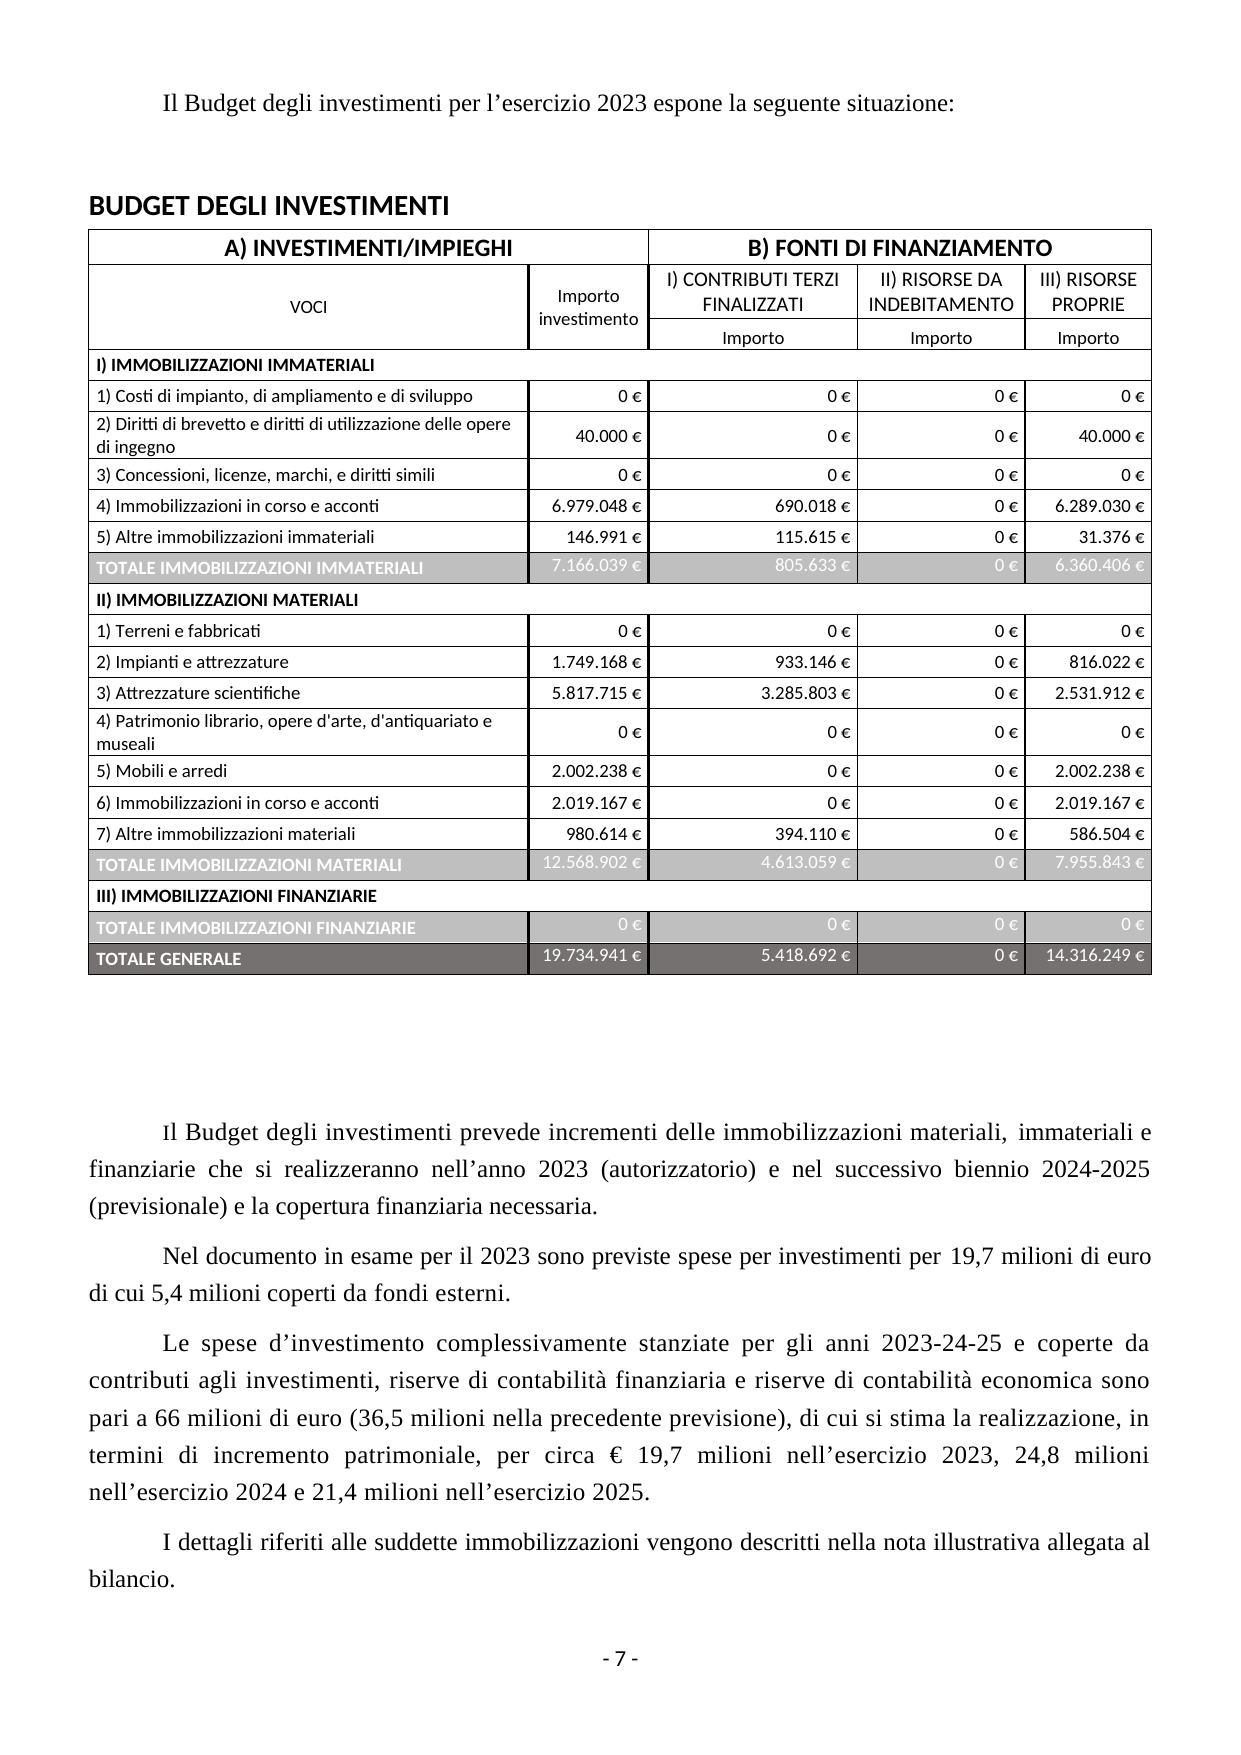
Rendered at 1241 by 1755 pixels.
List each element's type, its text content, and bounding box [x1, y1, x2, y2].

table_cell 14.316.249 € [1026, 944, 1151, 974]
table_cell 0 € [858, 459, 1024, 489]
table_cell 12.568.902 € [530, 850, 647, 880]
table_header A) INVESTIMENTI/IMPIEGHI [89, 230, 648, 264]
table_cell 2.002.238 € [1026, 756, 1151, 786]
table_cell 0 € [530, 709, 647, 755]
table_cell 0 € [858, 709, 1024, 755]
table_cell 6.289.030 € [1026, 490, 1151, 521]
table_cell 7.955.843 € [1026, 850, 1151, 880]
table_cell 1) Terreni e fabbricati [89, 615, 527, 646]
table_cell 40.000 € [1026, 412, 1151, 458]
table_cell 0 € [858, 522, 1024, 552]
table_cell 0 € [858, 944, 1024, 974]
table_cell 7.166.039 € [530, 553, 647, 583]
table_cell 0 € [650, 912, 857, 942]
table_cell 0 € [650, 459, 857, 489]
table_cell 6.360.406 € [1026, 553, 1151, 583]
table_cell II) IMMOBILIZZAZIONI MATERIALI [89, 584, 1151, 614]
table_cell I) IMMOBILIZZAZIONI IMMATERIALI [89, 350, 1151, 380]
text Le spese d’investimento complessivamente stanziate per gli anni 2023-24-25 e coperte da contributi agli investimenti, riserve di contabilità finanziaria e riserve di contabilità economica sono pari a 66 milioni di euro (36,5 milioni nella precedente previsione), di cui si stima la realizzazione, in termini di incremento patrimoniale, per circa € 19,7 milioni nell’esercizio 2023, 24,8 milioni nell’esercizio 2024 e 21,4 milioni nell’esercizio 2025. [89, 1328, 1152, 1506]
table_cell 0 € [530, 912, 647, 942]
table_cell 0 € [530, 615, 647, 646]
table_cell 586.504 € [1026, 819, 1151, 849]
table_cell 19.734.941 € [530, 944, 647, 974]
text Il Budget degli investimenti prevede incrementi delle immobilizzazioni materiali, immateriali e finanziarie che si realizzeranno nell’anno 2023 (autorizzatorio) e nel successivo biennio 2024-2025 (previsionale) e la copertura finanziaria necessaria. [89, 1117, 1152, 1220]
table_cell 0 € [858, 647, 1024, 677]
table_cell 2.002.238 € [530, 756, 647, 786]
text Il Budget degli investimenti per l’esercizio 2023 espone la seguente situazione: [89, 88, 1152, 117]
subtitle BUDGET DEGLI INVESTIMENTI [89, 187, 1152, 223]
table_cell 933.146 € [650, 647, 857, 677]
table_cell 394.110 € [650, 819, 857, 849]
table_cell 31.376 € [1026, 522, 1151, 552]
table_cell 0 € [530, 459, 647, 489]
text Nel documento in esame per il 2023 sono previste spese per investimenti per 19,7 milioni di euro di cui 5,4 milioni coperti da fondi esterni. [89, 1241, 1152, 1307]
table_cell 40.000 € [530, 412, 647, 458]
table_cell 690.018 € [650, 490, 857, 521]
table_cell 0 € [858, 490, 1024, 521]
table_cell I) CONTRIBUTI TERZI FINALIZZATI [650, 265, 857, 317]
table_cell 0 € [858, 678, 1024, 708]
table_cell 0 € [650, 787, 857, 817]
table_cell Importo [650, 319, 857, 349]
table_cell 7) Altre immobilizzazioni materiali [89, 819, 527, 849]
table_cell 115.615 € [650, 522, 857, 552]
table_cell 0 € [858, 819, 1024, 849]
table_cell 0 € [1026, 615, 1151, 646]
table_cell 0 € [858, 412, 1024, 458]
table_cell 1) Costi di impianto, di ampliamento e di sviluppo [89, 381, 527, 411]
table_cell VOCI [89, 265, 527, 349]
table_cell 2.019.167 € [530, 787, 647, 817]
table_cell TOTALE IMMOBILIZZAZIONI IMMATERIALI [89, 553, 527, 583]
table_cell 0 € [858, 553, 1024, 583]
table_header B) FONTI DI FINANZIAMENTO [649, 230, 1151, 264]
table_cell Importo investimento [530, 265, 647, 349]
table_cell 5.817.715 € [530, 678, 647, 708]
table_cell 3.285.803 € [650, 678, 857, 708]
table_cell 816.022 € [1026, 647, 1151, 677]
table_cell 2) Diritti di brevetto e diritti di utilizzazione delle opere di ingegno [89, 412, 527, 458]
table_cell 6.979.048 € [530, 490, 647, 521]
table_cell 5.418.692 € [650, 944, 857, 974]
table_cell 980.614 € [530, 819, 647, 849]
table_cell II) RISORSE DA INDEBITAMENTO [858, 265, 1024, 317]
text I dettagli riferiti alle suddette immobilizzazioni vengono descritti nella nota illustrativa allegata al bilancio. [89, 1527, 1152, 1593]
table_cell 0 € [650, 709, 857, 755]
table_cell 4.613.059 € [650, 850, 857, 880]
table_cell 1.749.168 € [530, 647, 647, 677]
table_cell 0 € [650, 381, 857, 411]
table_cell 0 € [650, 412, 857, 458]
table_cell 3) Concessioni, licenze, marchi, e diritti simili [89, 459, 527, 489]
table_cell III) RISORSE PROPRIE [1026, 265, 1151, 317]
table_cell 0 € [858, 756, 1024, 786]
table_cell 5) Altre immobilizzazioni immateriali [89, 522, 527, 552]
table_cell Importo [858, 319, 1024, 349]
table_cell 6) Immobilizzazioni in corso e acconti [89, 787, 527, 817]
table_cell 0 € [650, 615, 857, 646]
table_cell Importo [1026, 319, 1151, 349]
table_cell 5) Mobili e arredi [89, 756, 527, 786]
table_cell TOTALE IMMOBILIZZAZIONI MATERIALI [89, 850, 527, 880]
table_cell TOTALE IMMOBILIZZAZIONI FINANZIARIE [89, 912, 527, 942]
table_cell 0 € [1026, 912, 1151, 942]
table_cell 4) Patrimonio librario, opere d'arte, d'antiquariato e museali [89, 709, 527, 755]
table_cell 0 € [858, 615, 1024, 646]
table_cell 2.019.167 € [1026, 787, 1151, 817]
table_cell 0 € [858, 912, 1024, 942]
table_cell 0 € [858, 787, 1024, 817]
table_cell 0 € [530, 381, 647, 411]
table_cell 0 € [1026, 709, 1151, 755]
table_cell 0 € [1026, 459, 1151, 489]
table_cell 2.531.912 € [1026, 678, 1151, 708]
table_cell TOTALE GENERALE [89, 944, 527, 974]
table_cell 3) Attrezzature scientifiche [89, 678, 527, 708]
table_cell 0 € [650, 756, 857, 786]
table_cell III) IMMOBILIZZAZIONI FINANZIARIE [89, 881, 1151, 911]
table_cell 0 € [858, 850, 1024, 880]
table_cell 4) Immobilizzazioni in corso e acconti [89, 490, 527, 521]
table_cell 805.633 € [650, 553, 857, 583]
table_cell 0 € [1026, 381, 1151, 411]
table_cell 146.991 € [530, 522, 647, 552]
table_cell 0 € [858, 381, 1024, 411]
table_cell 2) Impianti e attrezzature [89, 647, 527, 677]
